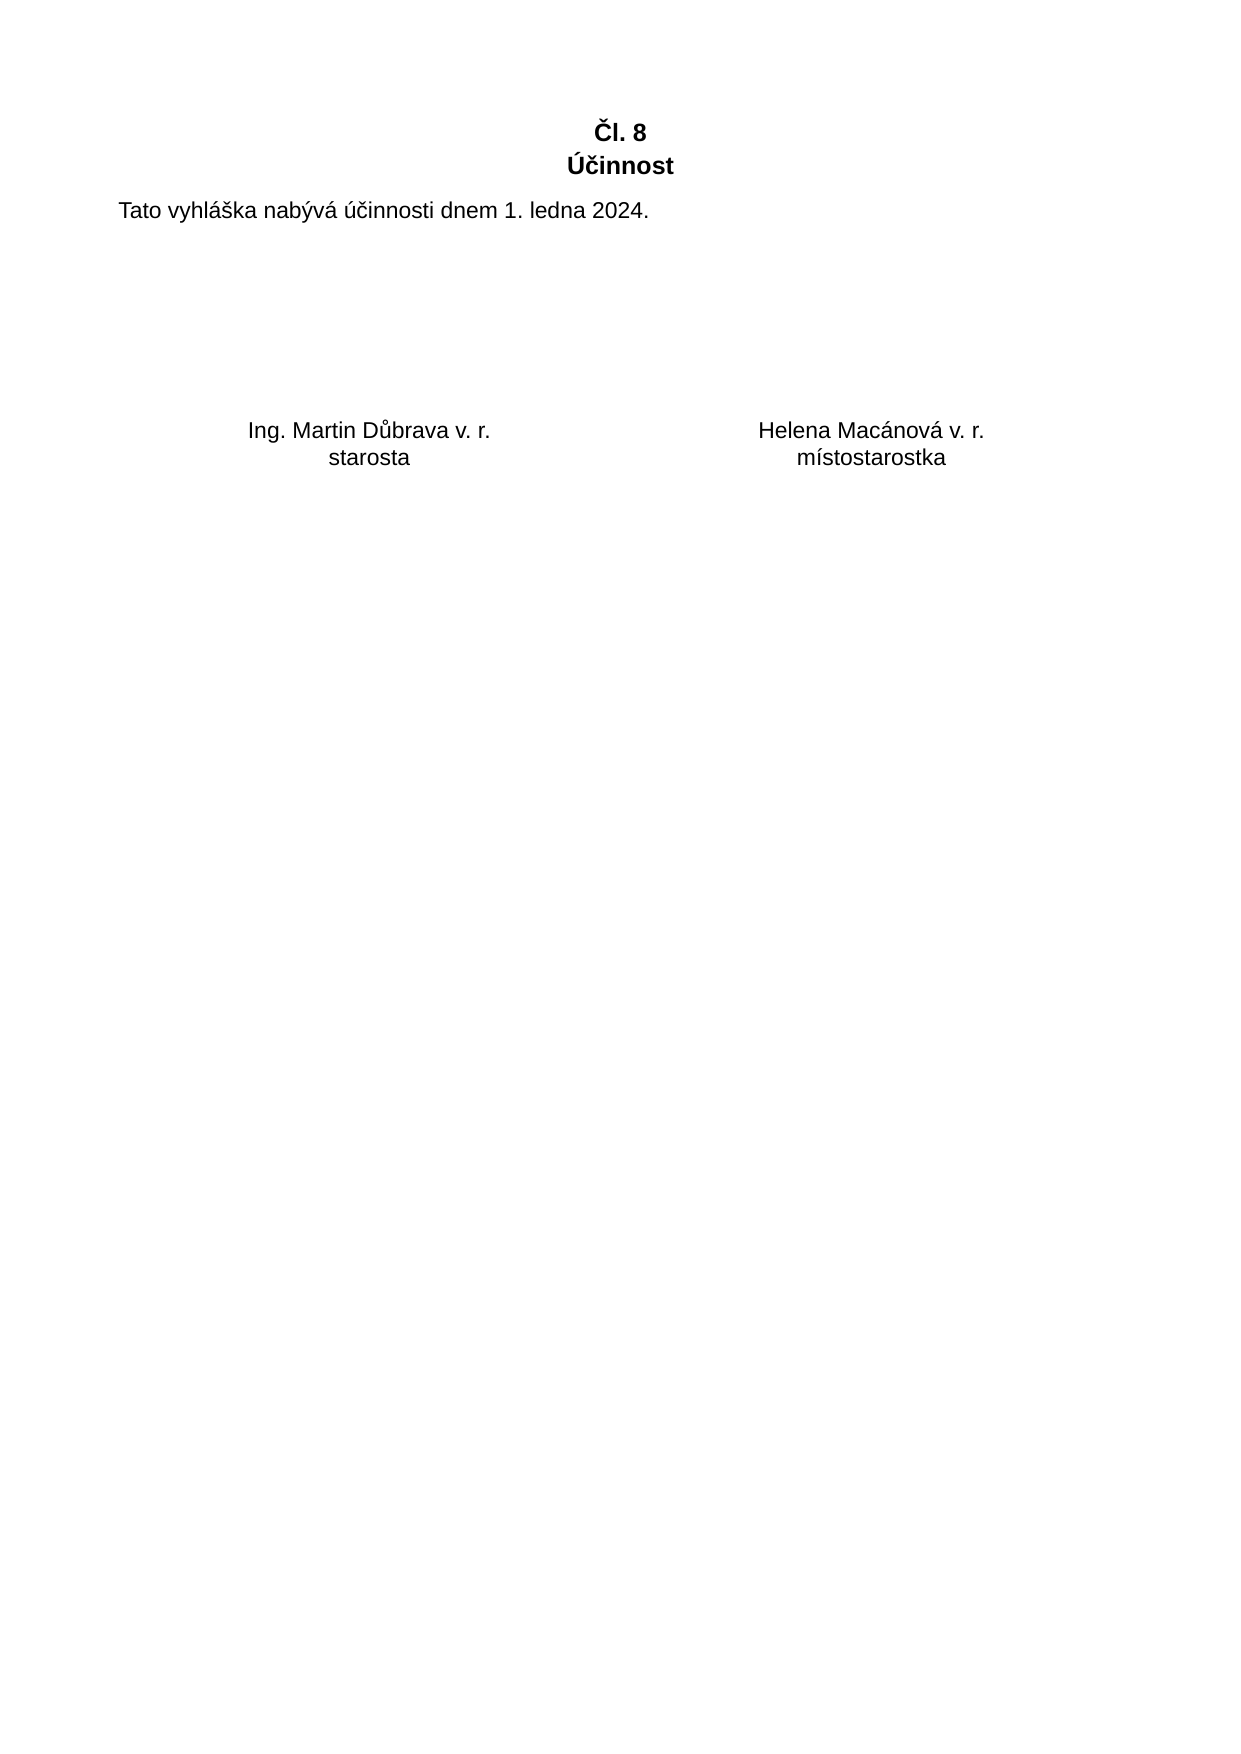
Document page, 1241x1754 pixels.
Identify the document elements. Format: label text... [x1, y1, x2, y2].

table_cell [620, 476, 1122, 594]
subtitle Čl. 8 Účinnost [118, 118, 1122, 180]
table_header Ing. Martin Důbrava v. r. starosta [118, 358, 620, 476]
text Tato vyhláška nabývá účinnosti dnem 1. ledna 2024. [118, 197, 1122, 223]
table_header Helena Macánová v. r. místostarostka [620, 358, 1122, 476]
table_cell [118, 476, 620, 594]
